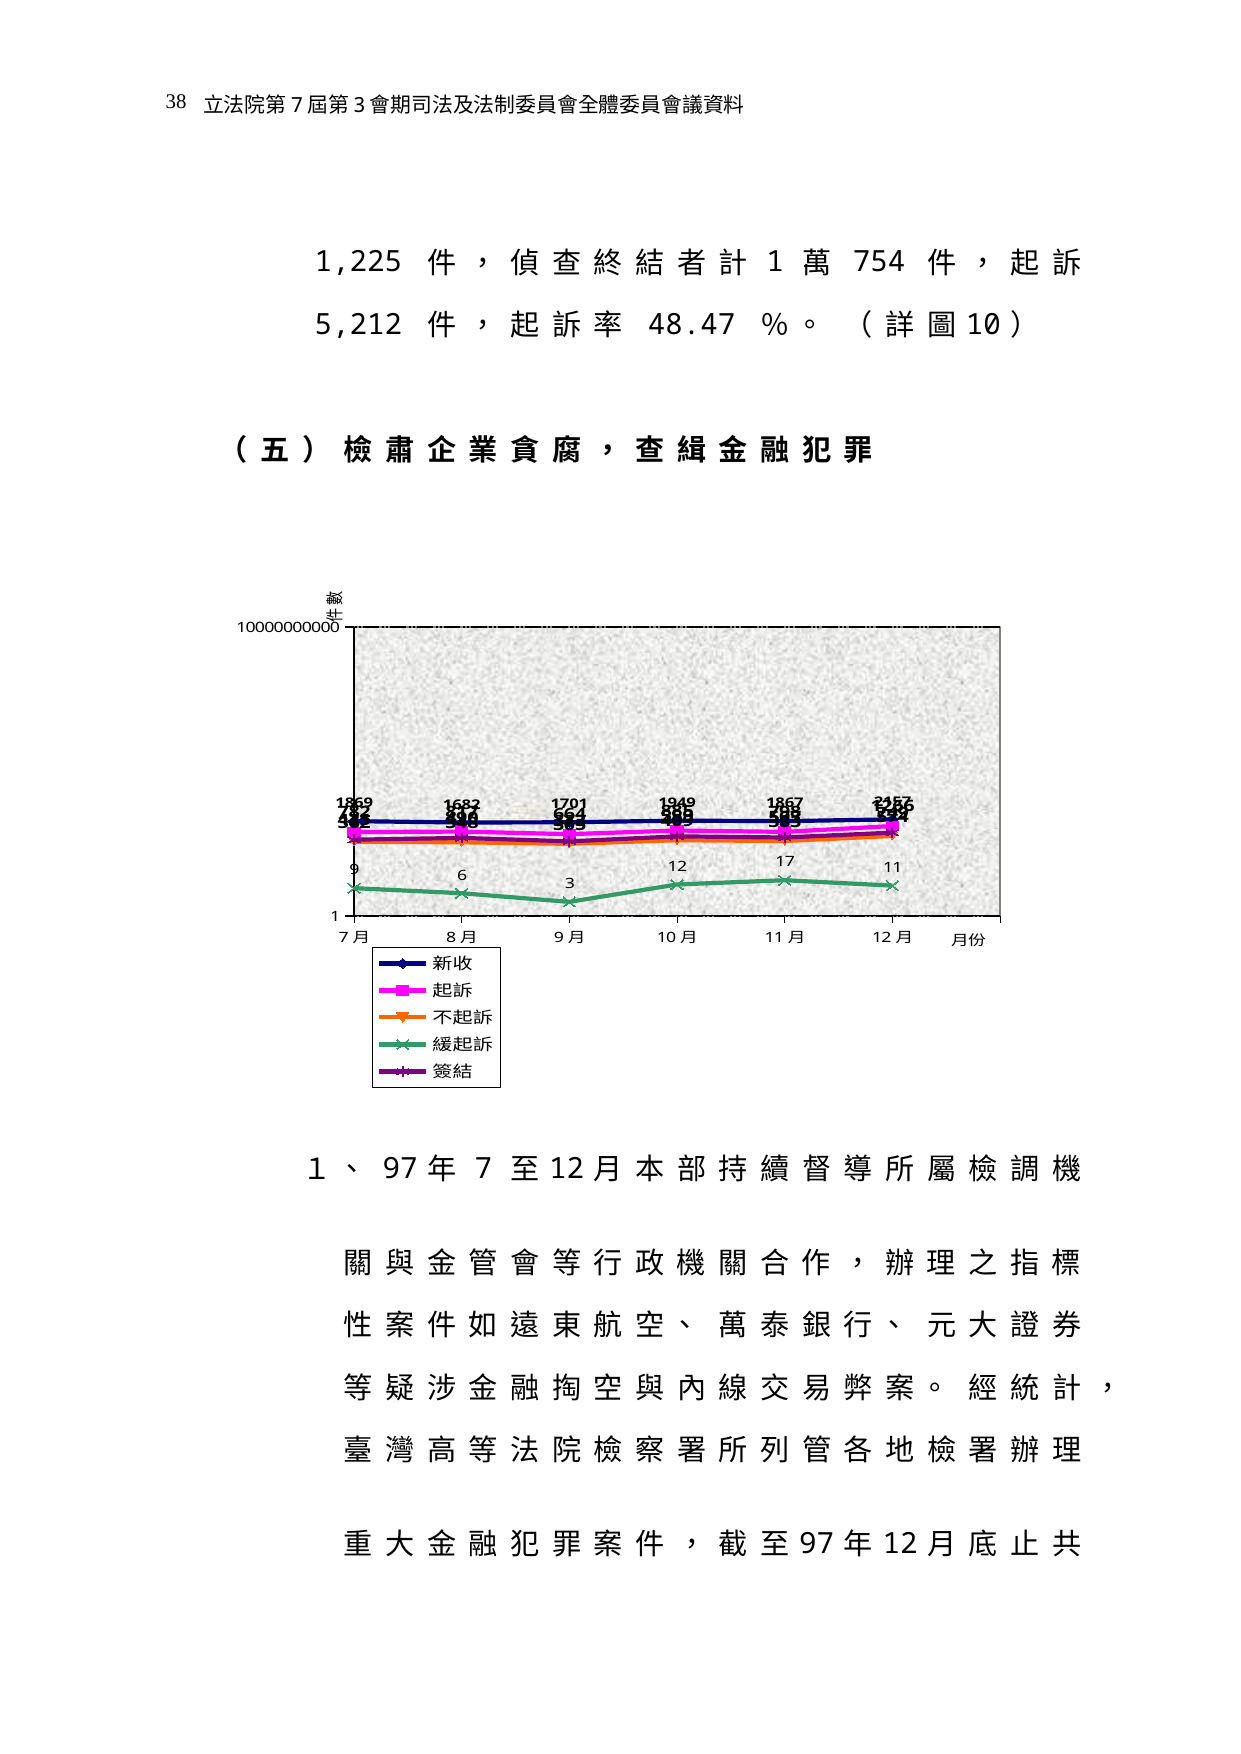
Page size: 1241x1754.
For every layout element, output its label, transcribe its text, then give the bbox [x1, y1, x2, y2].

text （五）檢肅企業貪腐，查緝金融犯罪 [171, 406, 1087, 469]
text 為有效遏阻電話詐欺恐嚇集團犯罪，本部訂定「偵辦電話詐欺恐嚇犯罪實施要點」，結合相關部會全面掃蕩電話詐欺恐嚇集團犯罪。97年7至12月各地方法院檢察署共受理1萬1,225件，偵查終結者計1萬754件，起訴5,212件，起訴率48.47％。（詳圖10） [287, 219, 1087, 344]
text １、97年7至12月本部持續督導所屬檢調機關與金管會等行政機關合作，辦理之指標性案件如遠東航空、萬泰銀行、元大證券等疑涉金融掏空與內線交易弊案。經統計，臺灣高等法院檢察署所列管各地檢署辦理重大金融犯罪案件，截至97年12月底止共537件，偵辦中1件，已結案者536件，其中已起訴168件、不起訴47件、緩起訴1件、簽結108件、已判決確定212件。 [258, 469, 1087, 1594]
